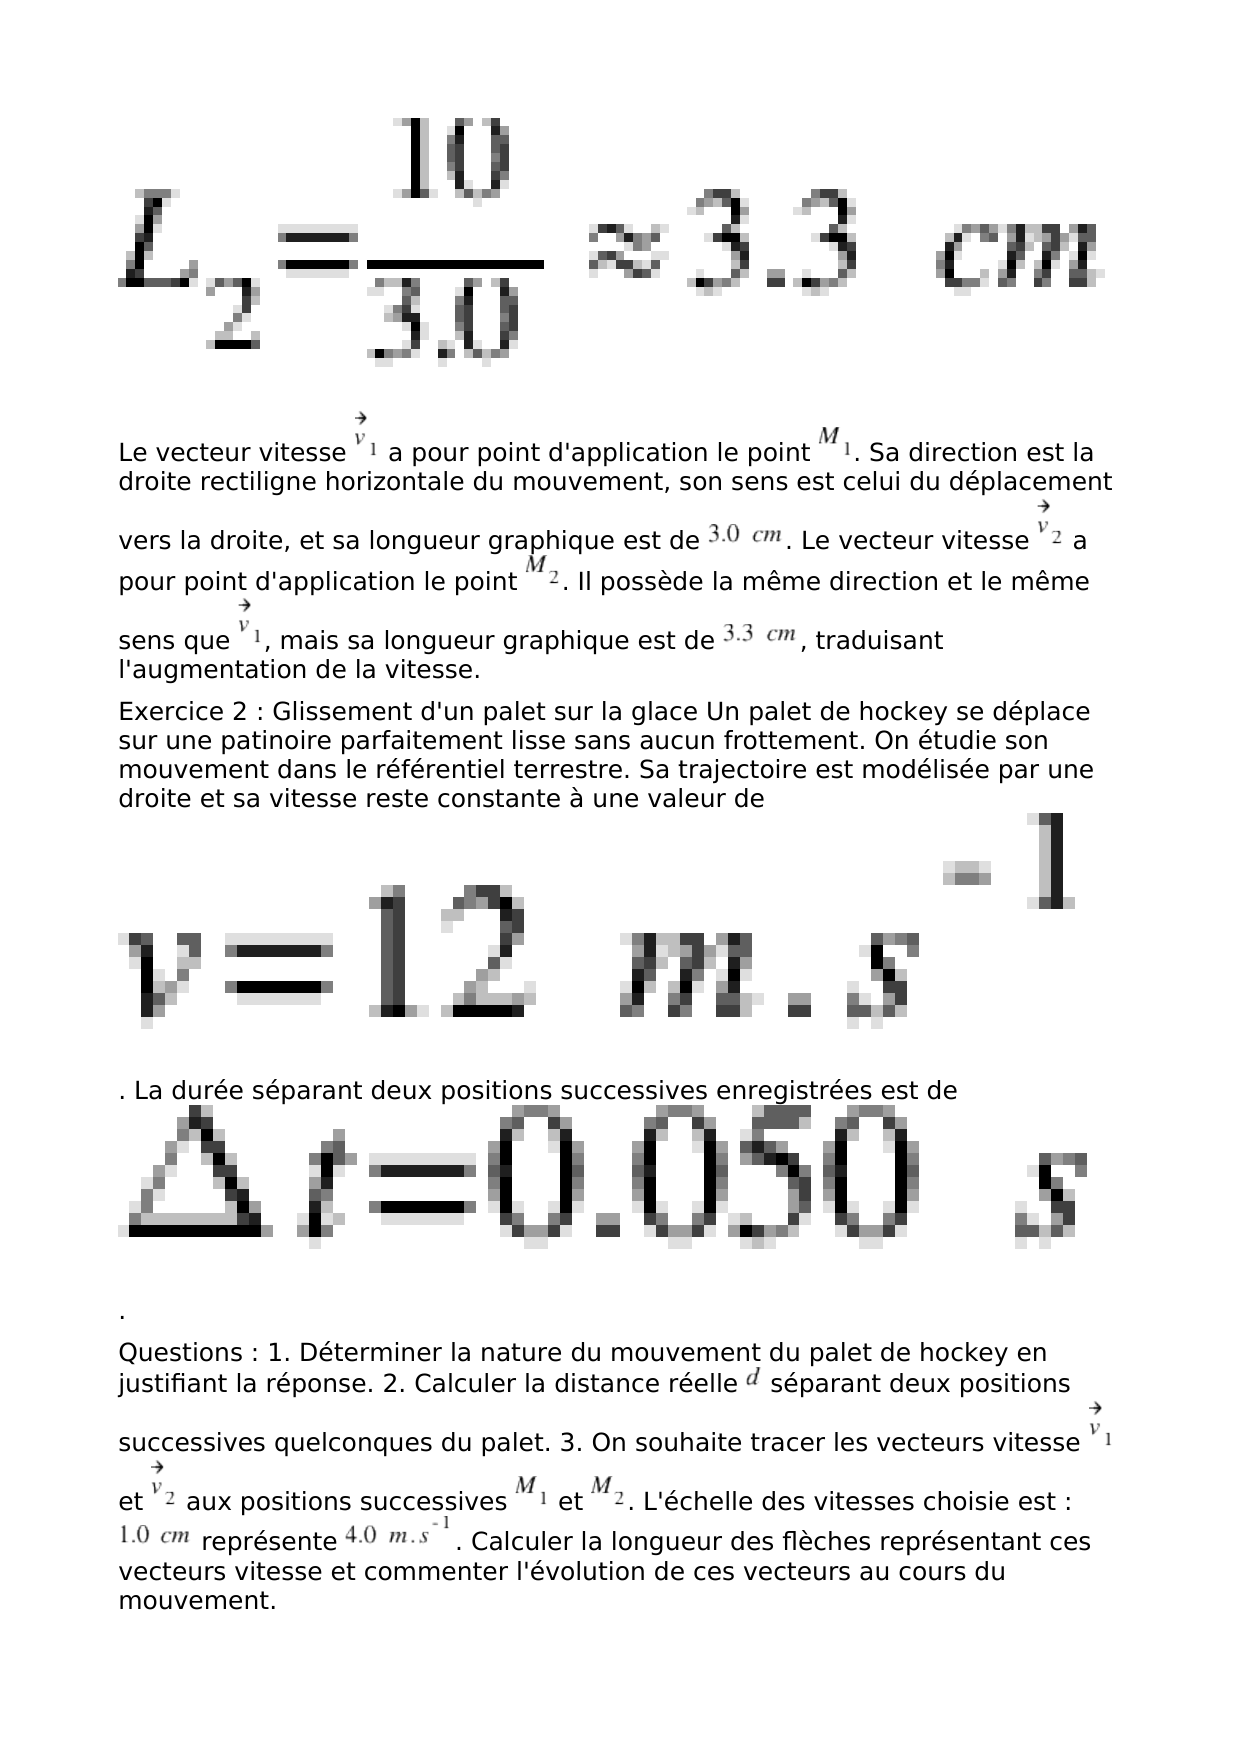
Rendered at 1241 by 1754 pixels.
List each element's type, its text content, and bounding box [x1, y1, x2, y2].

text Exercice 2 : Glissement d'un palet sur la glace Un palet de hockey se déplace sur une patinoire parfaitement lisse sans aucun frottement. On étudie son mouvement dans le référentiel terrestre. Sa trajectoire est modélisée par une droite et sa vitesse reste constante à une valeur de [118, 697, 1122, 813]
picture [118, 813, 1123, 1077]
picture [1037, 496, 1065, 550]
picture [345, 1516, 456, 1551]
picture [708, 524, 786, 550]
text Questions : 1. Déterminer la nature du mouvement du palet de hockey en justifiant la réponse. 2. Calculer la distance réelle séparant deux positions successives quelconques du palet. 3. On souhaite tracer les vecteurs vitesse et aux positions successives et . L'échelle des vitesses choisie est : représente . Calculer la longueur des flèches représentant ces vecteurs vitesse et commenter l'évolution de ces vecteurs au cours du mouvement. [118, 1338, 1122, 1615]
picture [118, 118, 1123, 403]
text Le vecteur vitesse a pour point d'application le point . Sa direction est la droite rectiligne horizontale du mouvement, son sens est celui du déplacement vers la droite, et sa longueur graphique est de . Le vecteur vitesse a pour point d'application le point . Il possède la même direction et le même sens que , mais sa longueur graphique est de , traduisant l'augmentation de la vitesse. [118, 403, 1122, 684]
picture [355, 408, 380, 462]
picture [525, 555, 562, 590]
picture [818, 427, 853, 462]
text . La durée séparant deux positions successives enregistrées est de [118, 1077, 1122, 1105]
picture [118, 1105, 1123, 1297]
picture [238, 596, 264, 649]
text . [118, 1297, 1122, 1326]
picture [746, 1367, 763, 1393]
picture [591, 1476, 627, 1511]
picture [118, 1525, 194, 1551]
picture [151, 1457, 178, 1511]
picture [1089, 1398, 1115, 1452]
picture [723, 624, 800, 649]
picture [515, 1476, 550, 1511]
